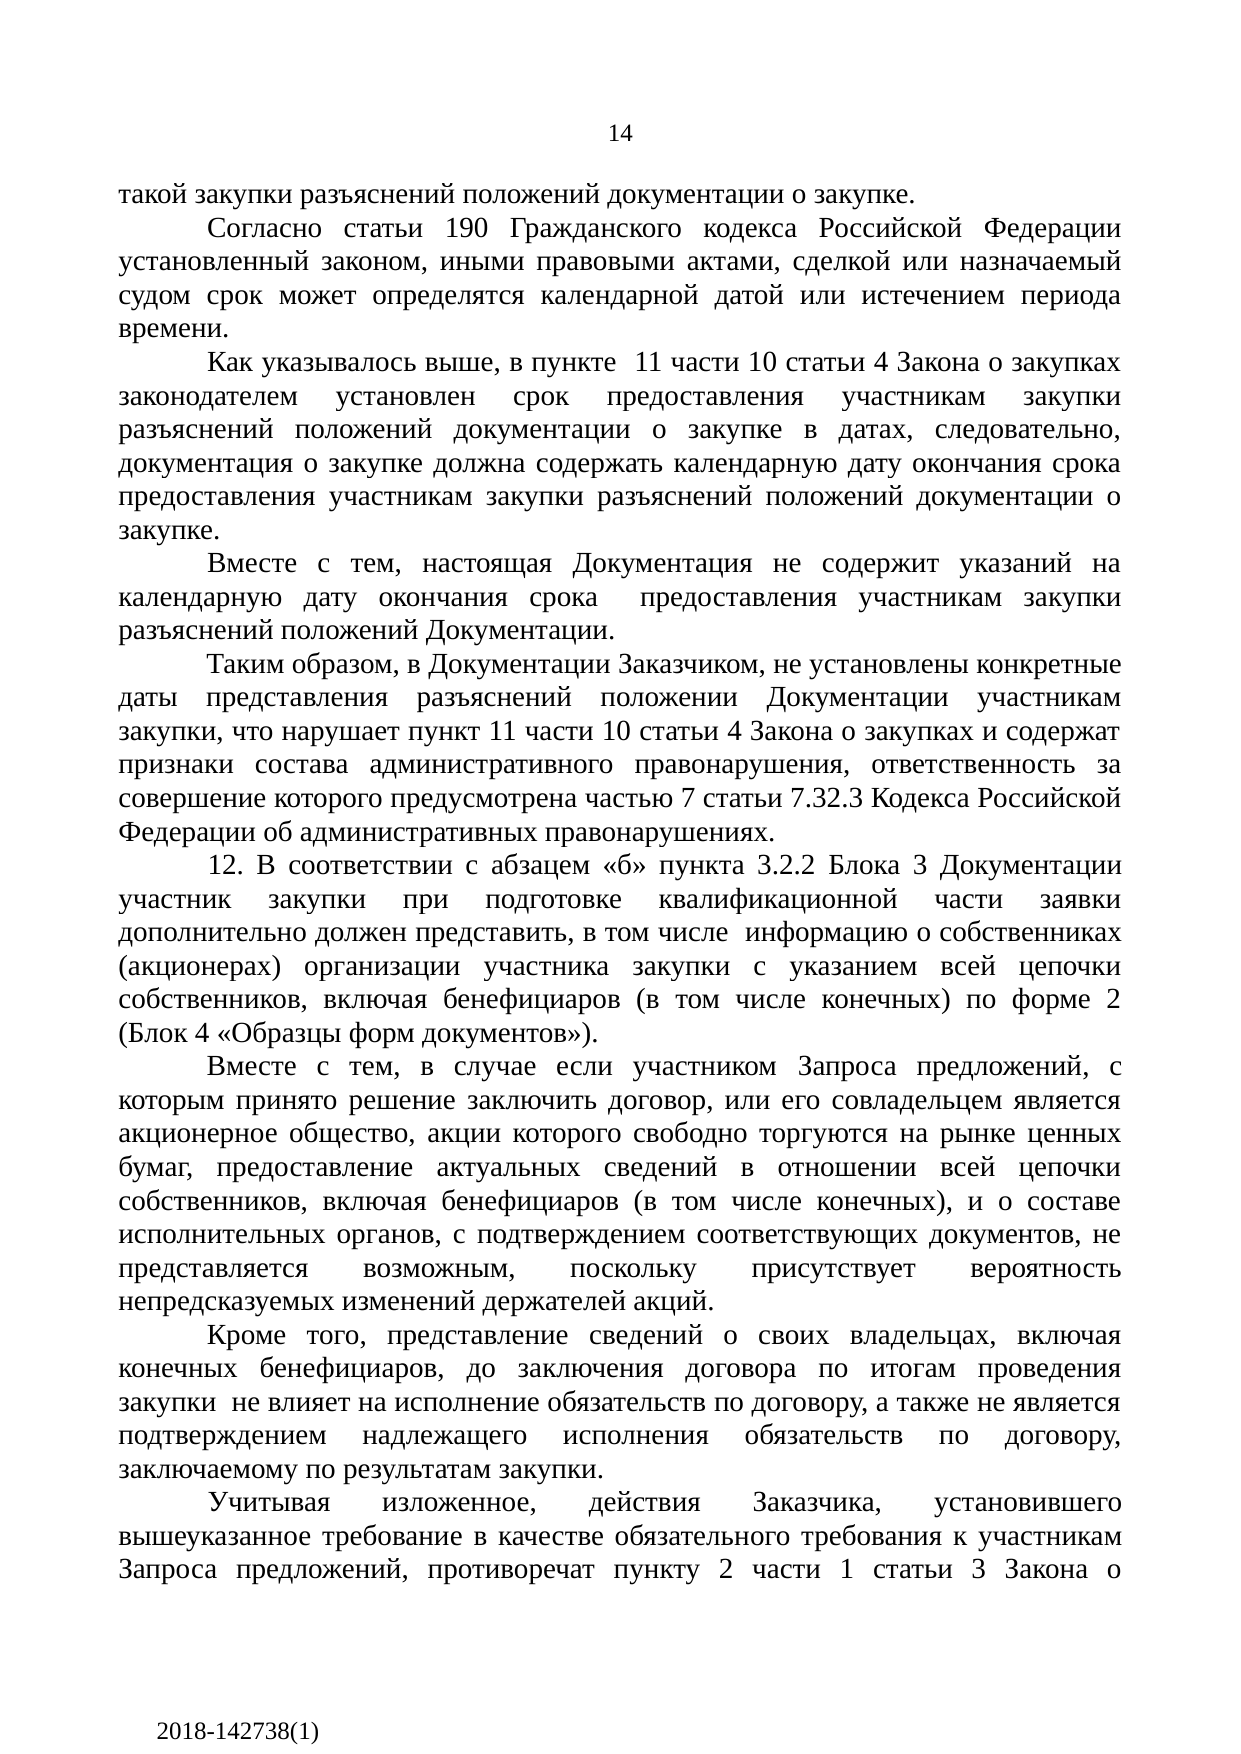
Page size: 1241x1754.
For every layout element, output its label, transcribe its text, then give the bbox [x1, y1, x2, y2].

text Вместе с тем, в случае если участником Запроса предложений, с которым принято решение заключить договор, или его совладельцем является акционерное общество, акции которого свободно торгуются на рынке ценных бумаг, предоставление актуальных сведений в отношении всей цепочки собственников, включая бенефициаров (в том числе конечных), и о составе исполнительных органов, с подтверждением соответствующих документов, не представляется возможным, поскольку присутствует вероятность непредсказуемых изменений держателей акций. [118, 1048, 1122, 1317]
text Кроме того, представление сведений о своих владельцах, включая конечных бенефициаров, до заключения договора по итогам проведения закупки не влияет на исполнение обязательств по договору, а также не является подтверждением надлежащего исполнения обязательств по договору, заключаемому по результатам закупки. [118, 1317, 1122, 1484]
text Таким образом, в Документации Заказчиком, не установлены конкретные даты представления разъяснений положении Документации участникам закупки, что нарушает пункт 11 части 10 статьи 4 Закона о закупках и содержат признаки состава административного правонарушения, ответственность за совершение которого предусмотрена частью 7 статьи 7.32.3 Кодекса Российской Федерации об административных правонарушениях. [118, 646, 1122, 847]
text Вместе с тем, настоящая Документация не содержит указаний на календарную дату окончания срока предоставления участникам закупки разъяснений положений Документации. [118, 545, 1122, 646]
text 12. В соответствии с абзацем «б» пункта 3.2.2 Блока 3 Документации участник закупки при подготовке квалификационной части заявки дополнительно должен представить, в том числе информацию о собственниках (акционерах) организации участника закупки с указанием всей цепочки собственников, включая бенефициаров (в том числе конечных) по форме 2 (Блок 4 «Образцы форм документов»). [118, 847, 1122, 1048]
text такой закупки разъяснений положений документации о закупке. [118, 176, 1122, 210]
text Учитывая изложенное, действия Заказчика, установившего вышеуказанное требование в качестве обязательного требования к участникам Запроса предложений, противоречат пункту 2 части 1 статьи 3 Закона о [118, 1484, 1122, 1585]
text Как указывалось выше, в пункте 11 части 10 статьи 4 Закона о закупках законодателем установлен срок предоставления участникам закупки разъяснений положений документации о закупке в датах, следовательно, документация о закупке должна содержать календарную дату окончания срока предоставления участникам закупки разъяснений положений документации о закупке. [118, 344, 1122, 545]
text Согласно статьи 190 Гражданского кодекса Российской Федерации установленный законом, иными правовыми актами, сделкой или назначаемый судом срок может определятся календарной датой или истечением периода времени. [118, 210, 1122, 344]
